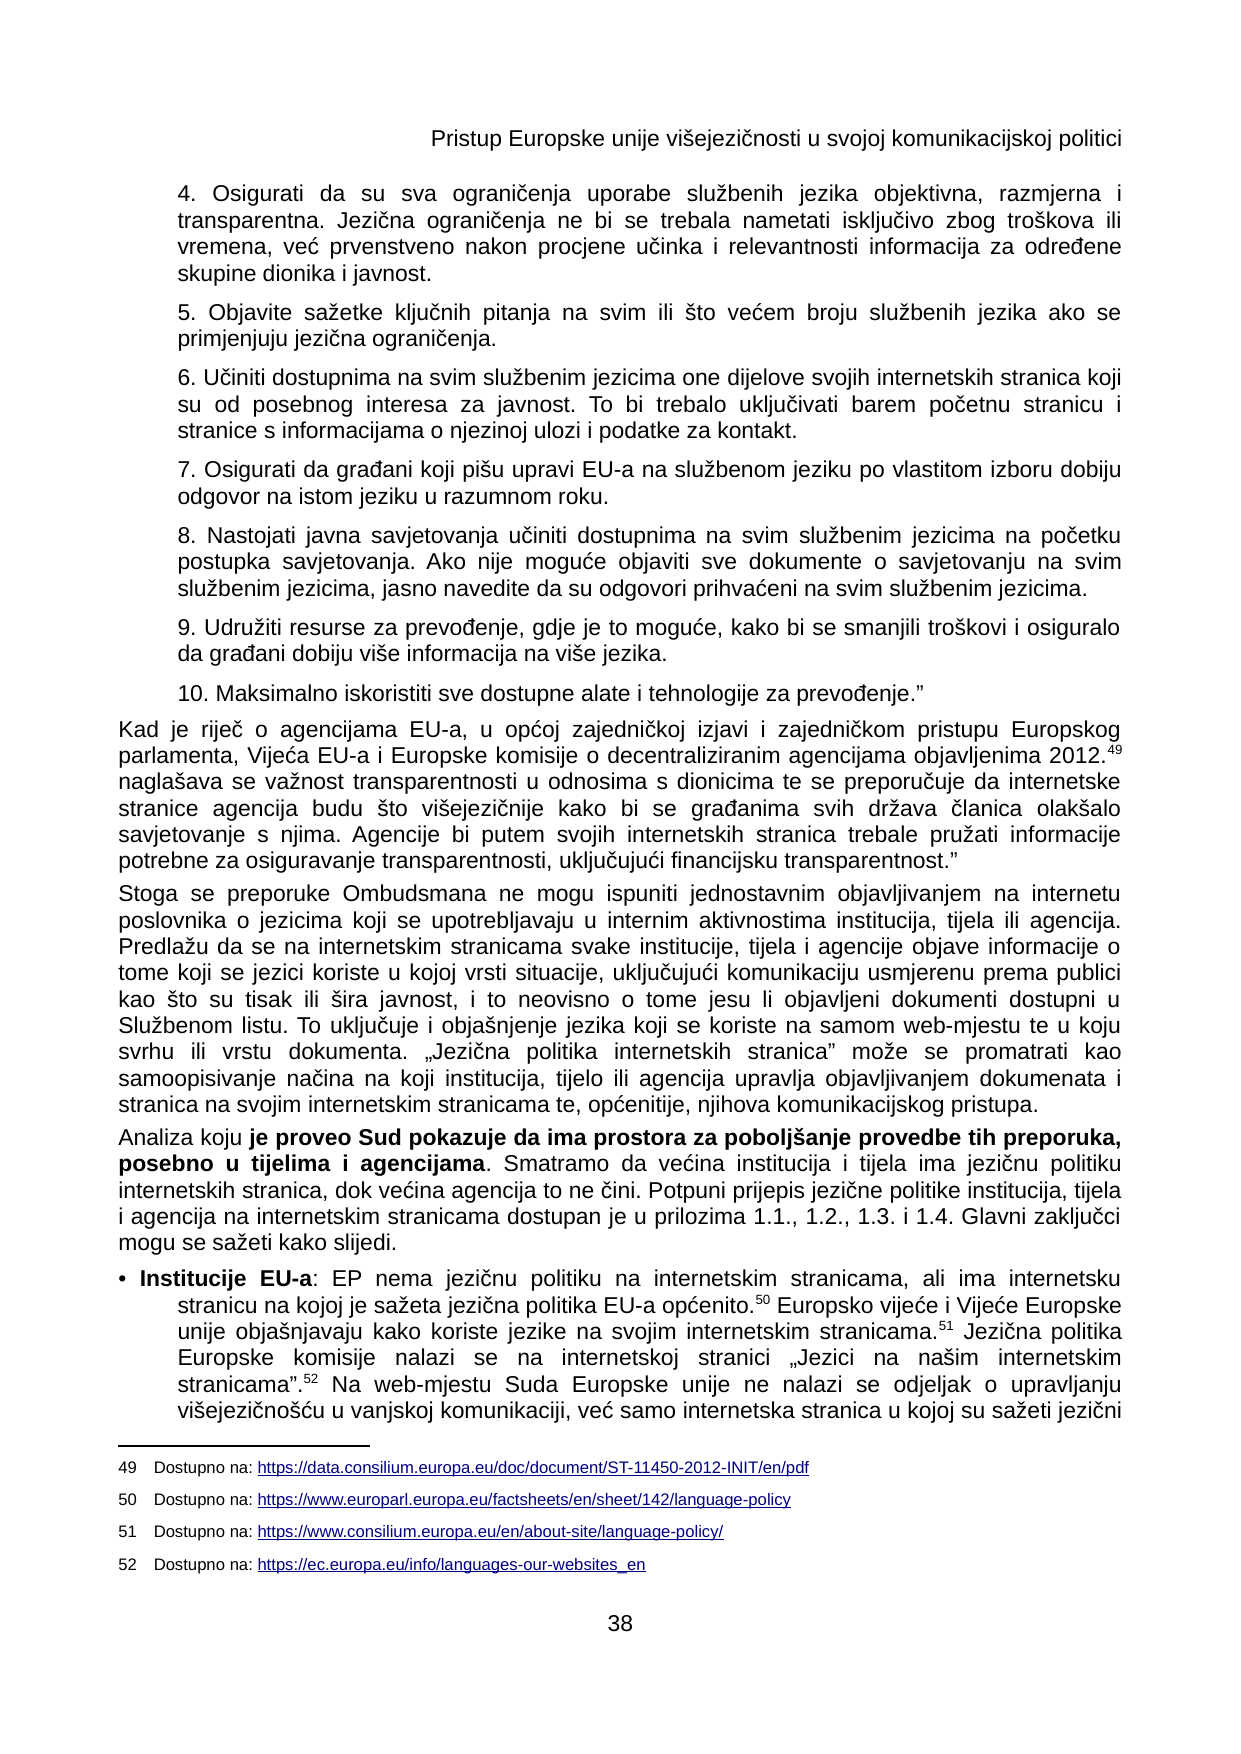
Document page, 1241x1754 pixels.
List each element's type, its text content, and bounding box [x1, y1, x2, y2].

text Analiza koju je proveo Sud pokazuje da ima prostora za poboljšanje provedbe tih preporuka, posebno u tijelima i agencijama. Smatramo da većina institucija i tijela ima jezičnu politiku internetskih stranica, dok većina agencija to ne čini. Potpuni prijepis jezične politike institucija, tijela i agencija na internetskim stranicama dostupan je u prilozima 1.1., 1.2., 1.3. i 1.4. Glavni zaključci mogu se sažeti kako slijedi. [118, 1124, 1122, 1256]
text 9. Udružiti resurse za prevođenje, gdje je to moguće, kako bi se smanjili troškovi i osiguralo da građani dobiju više informacija na više jezika. [177, 614, 1122, 667]
text 5. Objavite sažetke ključnih pitanja na svim ili što većem broju službenih jezika ako se primjenjuju jezična ograničenja. [177, 299, 1122, 351]
text 7. Osigurati da građani koji pišu upravi EU-a na službenom jeziku po vlastitom izboru dobiju odgovor na istom jeziku u razumnom roku. [177, 456, 1122, 509]
text Stoga se preporuke Ombudsmana ne mogu ispuniti jednostavnim objavljivanjem na internetu poslovnika o jezicima koji se upotrebljavaju u internim aktivnostima institucija, tijela ili agencija. Predlažu da se na internetskim stranicama svake institucije, tijela i agencije objave informacije o tome koji se jezici koriste u kojoj vrsti situacije, uključujući komunikaciju usmjerenu prema publici kao što su tisak ili šira javnost, i to neovisno o tome jesu li objavljeni dokumenti dostupni u Službenom listu. To uključuje i objašnjenje jezika koji se koriste na samom web-mjestu te u koju svrhu ili vrstu dokumenta. „Jezična politika internetskih stranica” može se promatrati kao samoopisivanje načina na koji institucija, tijelo ili agencija upravlja objavljivanjem dokumenata i stranica na svojim internetskim stranicama te, općenitije, njihova komunikacijskog pristupa. [118, 880, 1122, 1117]
text 6. Učiniti dostupnima na svim službenim jezicima one dijelove svojih internetskih stranica koji su od posebnog interesa za javnost. To bi trebalo uključivati barem početnu stranicu i stranice s informacijama o njezinoj ulozi i podatke za kontakt. [177, 364, 1122, 443]
text 4. Osigurati da su sva ograničenja uporabe službenih jezika objektivna, razmjerna i transparentna. Jezična ograničenja ne bi se trebala nametati isključivo zbog troškova ili vremena, već prvenstveno nakon procjene učinka i relevantnosti informacija za određene skupine dionika i javnost. [177, 180, 1122, 286]
text 10. Maksimalno iskoristiti sve dostupne alate i tehnologije za prevođenje.” [177, 679, 1122, 706]
text Dostupno na: https://data.consilium.europa.eu/doc/document/ST-11450-2012-INIT/en/pdf [118, 1458, 1122, 1477]
text 8. Nastojati javna savjetovanja učiniti dostupnima na svim službenim jezicima na početku postupka savjetovanja. Ako nije moguće objaviti sve dokumente o savjetovanju na svim službenim jezicima, jasno navedite da su odgovori prihvaćeni na svim službenim jezicima. [177, 522, 1122, 601]
text Dostupno na: https://www.consilium.europa.eu/en/about-site/language-policy/ [118, 1522, 1122, 1541]
text Dostupno na: https://www.europarl.europa.eu/factsheets/en/sheet/142/language-policy [118, 1490, 1122, 1509]
text Kad je riječ o agencijama EU-a, u općoj zajedničkoj izjavi i zajedničkom pristupu Europskog parlamenta, Vijeća EU-a i Europske komisije o decentraliziranim agencijama objavljenima 2012. naglašava se važnost transparentnosti u odnosima s dionicima te se preporučuje da internetske stranice agencija budu što višejezičnije kako bi se građanima svih država članica olakšalo savjetovanje s njima. Agencije bi putem svojih internetskih stranica trebale pružati informacije potrebne za osiguravanje transparentnosti, uključujući financijsku transparentnost.” [118, 716, 1122, 874]
text • Institucije EU-a: EP nema jezičnu politiku na internetskim stranicama, ali ima internetsku stranicu na kojoj je sažeta jezična politika EU-a općenito. Europsko vijeće i Vijeće Europske unije objašnjavaju kako koriste jezike na svojim internetskim stranicama. Jezična politika Europske komisije nalazi se na internetskoj stranici „Jezici na našim internetskim stranicama”. Na web-mjestu Suda Europske unije ne nalazi se odjeljak o upravljanju višejezičnošću u vanjskoj komunikaciji, već samo internetska stranica u kojoj su sažeti jezični [118, 1265, 1122, 1423]
text Dostupno na: https://ec.europa.eu/info/languages-our-websites_en [118, 1554, 1122, 1573]
